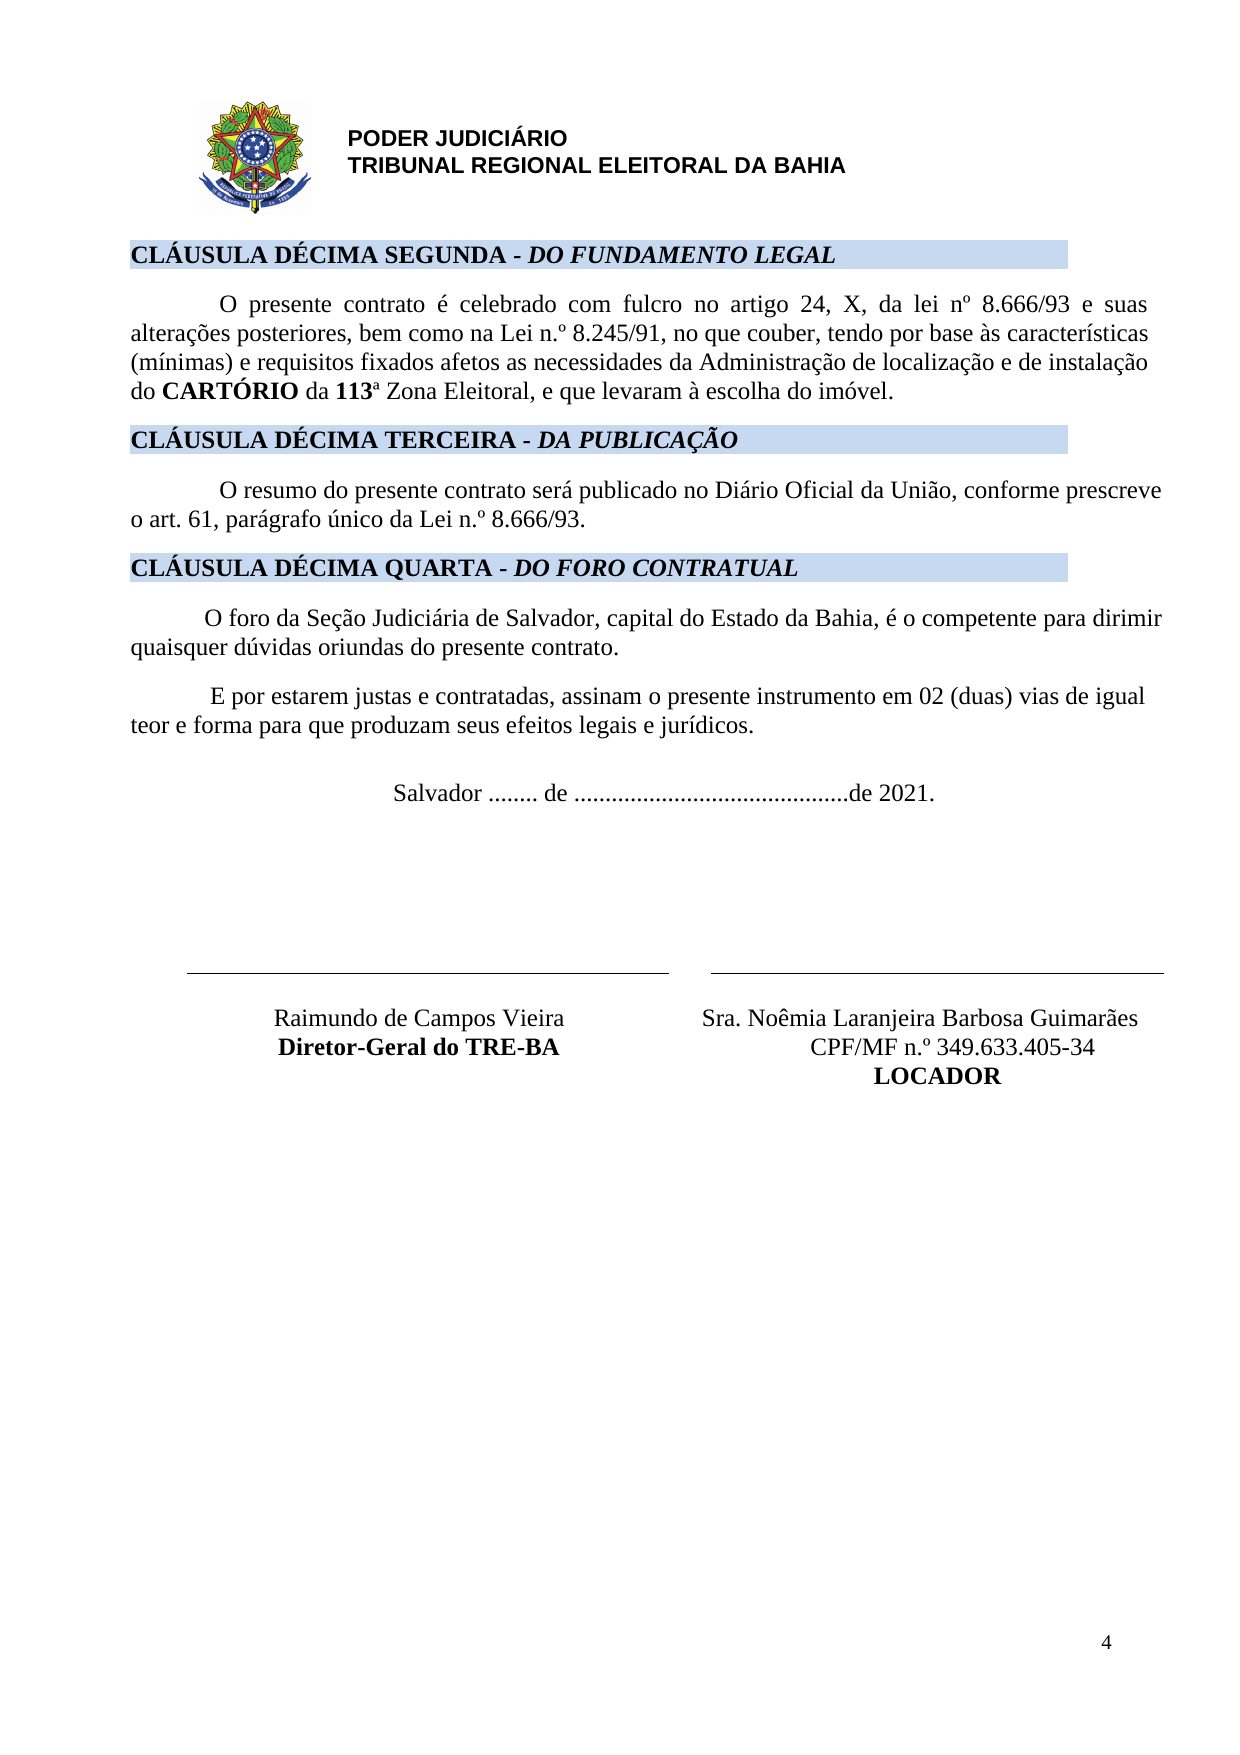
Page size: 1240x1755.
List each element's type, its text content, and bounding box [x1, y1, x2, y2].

text CLÁUSULA DÉCIMA TERCEIRA - DA PUBLICAÇÃO [130, 425, 1170, 454]
text O presente contrato é celebrado com fulcro no artigo 24, X, da lei nº 8.666/93 e suas alterações posteriores, bem como na Lei n.º 8.245/91, no que couber, tendo por base às características (mínimas) e requisitos fixados afetos as necessidades da Administração de localização e de instalação do CARTÓRIO da 113ª Zona Eleitoral, e que levaram à escolha do imóvel. [130, 289, 1149, 404]
text O resumo do presente contrato será publicado no Diário Oficial da União, conforme prescreve o art. 61, parágrafo único da Lei n.º 8.666/93. [130, 475, 1170, 532]
text LOCADOR [758, 1061, 1117, 1089]
text E por estarem justas e contratadas, assinam o presente instrumento em 02 (duas) vias de igual teor e forma para que produzam seus efeitos legais e jurídicos. [130, 681, 1170, 739]
text O foro da Seção Judiciária de Salvador, capital do Estado da Bahia, é o competente para dirimir quaisquer dúvidas oriundas do presente contrato. [130, 603, 1170, 660]
text CLÁUSULA DÉCIMA QUARTA - DO FORO CONTRATUAL [130, 553, 1170, 582]
text Diretor-Geral do TRE-BA [204, 1032, 633, 1061]
text CPF/MF n.º 349.633.405-34 [663, 1032, 1180, 1061]
subtitle Raimundo de Campos Vieira [204, 1003, 633, 1032]
text Sra. Noêmia Laranjeira Barbosa Guimarães [663, 1003, 1177, 1032]
text CLÁUSULA DÉCIMA SEGUNDA - DO FUNDAMENTO LEGAL [130, 240, 1170, 269]
text Salvador ........ de ............................................de 2021. [393, 778, 1134, 807]
